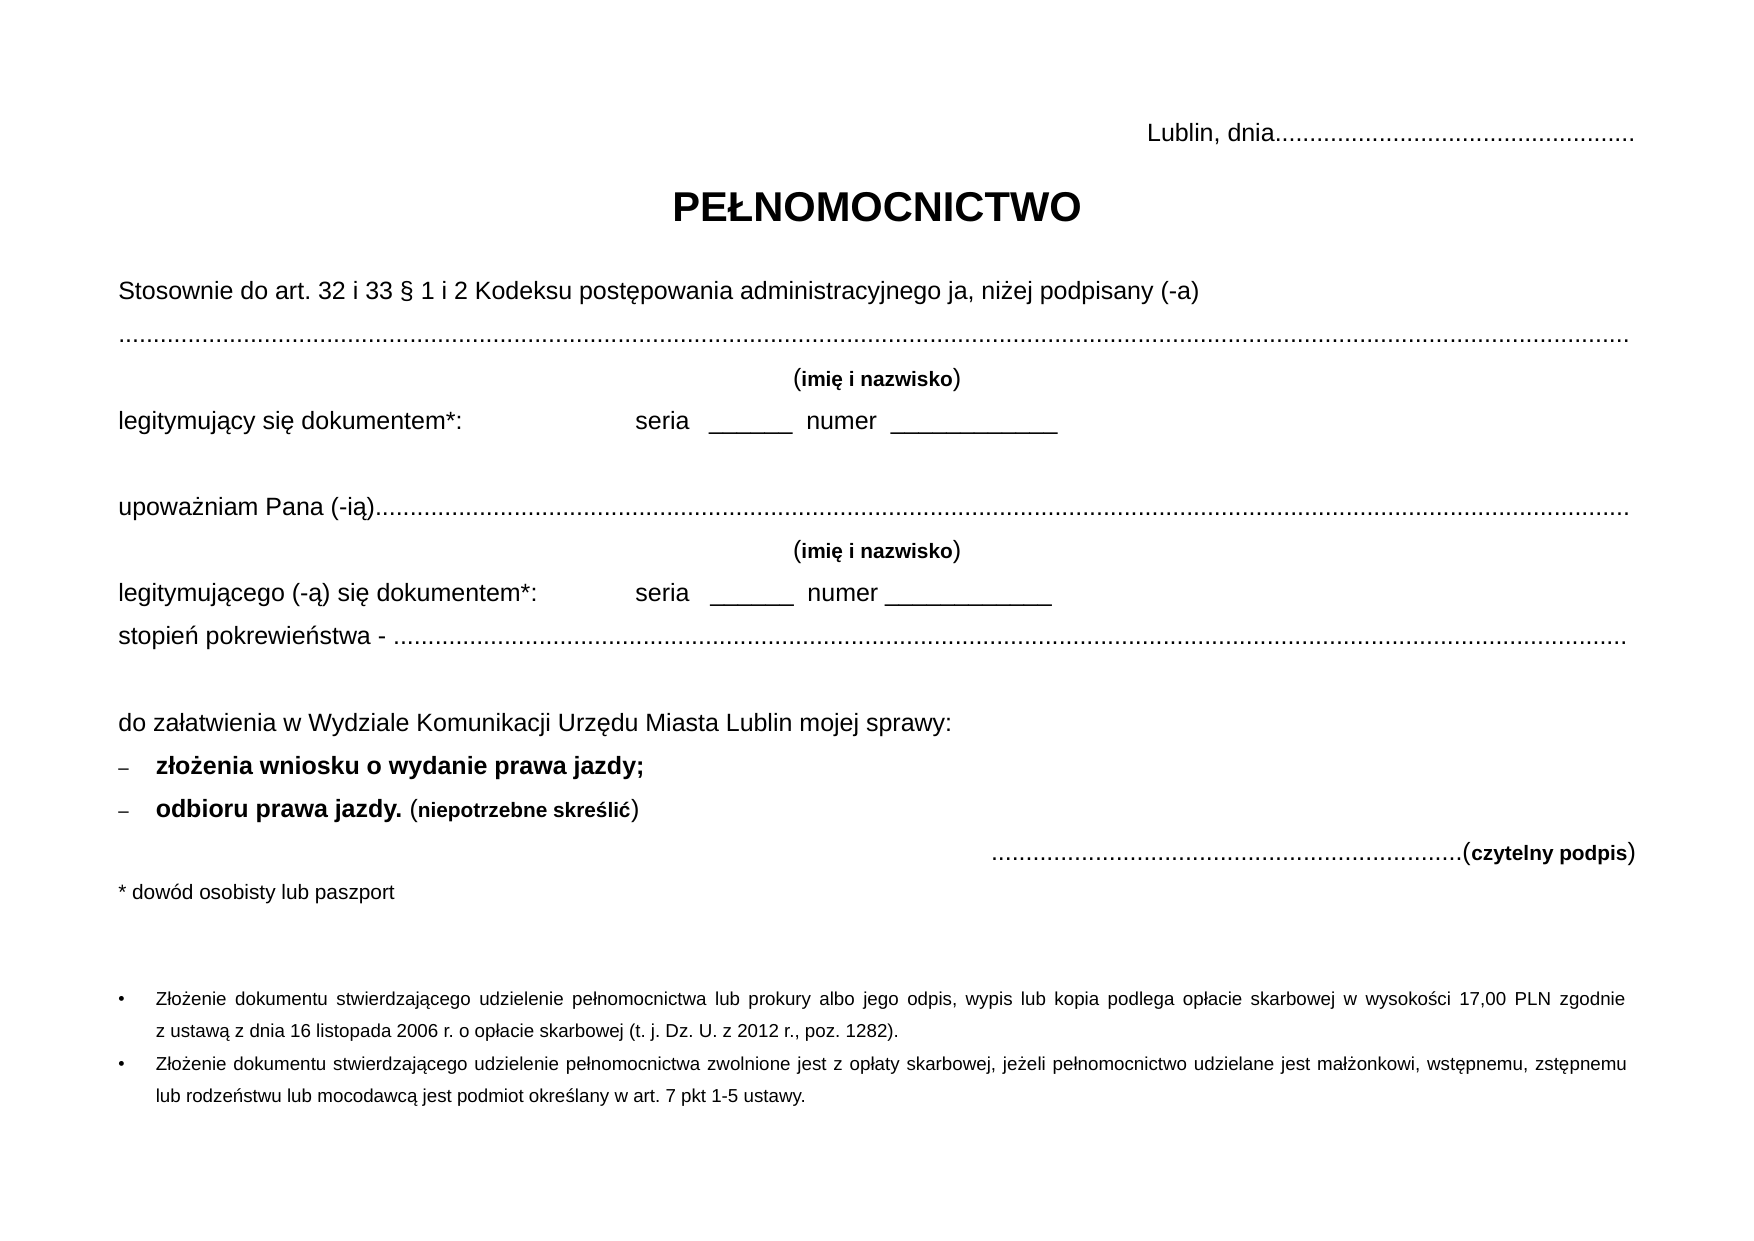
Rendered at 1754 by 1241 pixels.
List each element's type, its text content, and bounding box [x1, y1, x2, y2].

text stopień pokrewieństwa - .................................................................................................................................................................................. [118, 621, 1636, 650]
text (imię i nazwisko) [118, 535, 1636, 564]
list złożenia wniosku o wydanie prawa jazdy; [118, 751, 1636, 779]
text legitymujący się dokumentem*: seria ______ numer ____________ [118, 406, 1636, 434]
list ....................................................................(czytelny podpis) [118, 837, 1636, 866]
text PEŁNOMOCNICTWO [118, 183, 1636, 231]
text (imię i nazwisko) [118, 362, 1636, 391]
text upoważniam Pana (-ią)..................................................................................................................................................................................... [118, 492, 1636, 521]
list Złożenie dokumentu stwierdzającego udzielenie pełnomocnictwa lub prokury albo jego odpis, wypis lub kopia podlega opłacie skarbowej w wysokości 17,00 PLN zgodnie z ustawą z dnia 16 listopada 2006 r. o opłacie skarbowej (t. j. Dz. U. z 2012 r., poz. 1282). [118, 988, 1636, 1042]
list odbioru prawa jazdy. (niepotrzebne skreślić) [118, 794, 1636, 822]
list Złożenie dokumentu stwierdzającego udzielenie pełnomocnictwa zwolnione jest z opłaty skarbowej, jeżeli pełnomocnictwo udzielane jest małżonkowi, wstępnemu, zstępnemu lub rodzeństwu lub mocodawcą jest podmiot określany w art. 7 pkt 1-5 ustawy. [118, 1052, 1636, 1106]
text * dowód osobisty lub paszport [118, 880, 1636, 904]
text Lublin, dnia.................................................... [118, 118, 1636, 147]
text Stosownie do art. 32 i 33 § 1 i 2 Kodeksu postępowania administracyjnego ja, niżej podpisany (-a) [118, 276, 1636, 305]
text do załatwienia w Wydziale Komunikacji Urzędu Miasta Lublin mojej sprawy: [118, 707, 1636, 736]
text legitymującego (-ą) się dokumentem*: seria ______ numer ____________ [118, 578, 1636, 607]
text .......................................................................................................................................................................................................................... [118, 319, 1636, 348]
